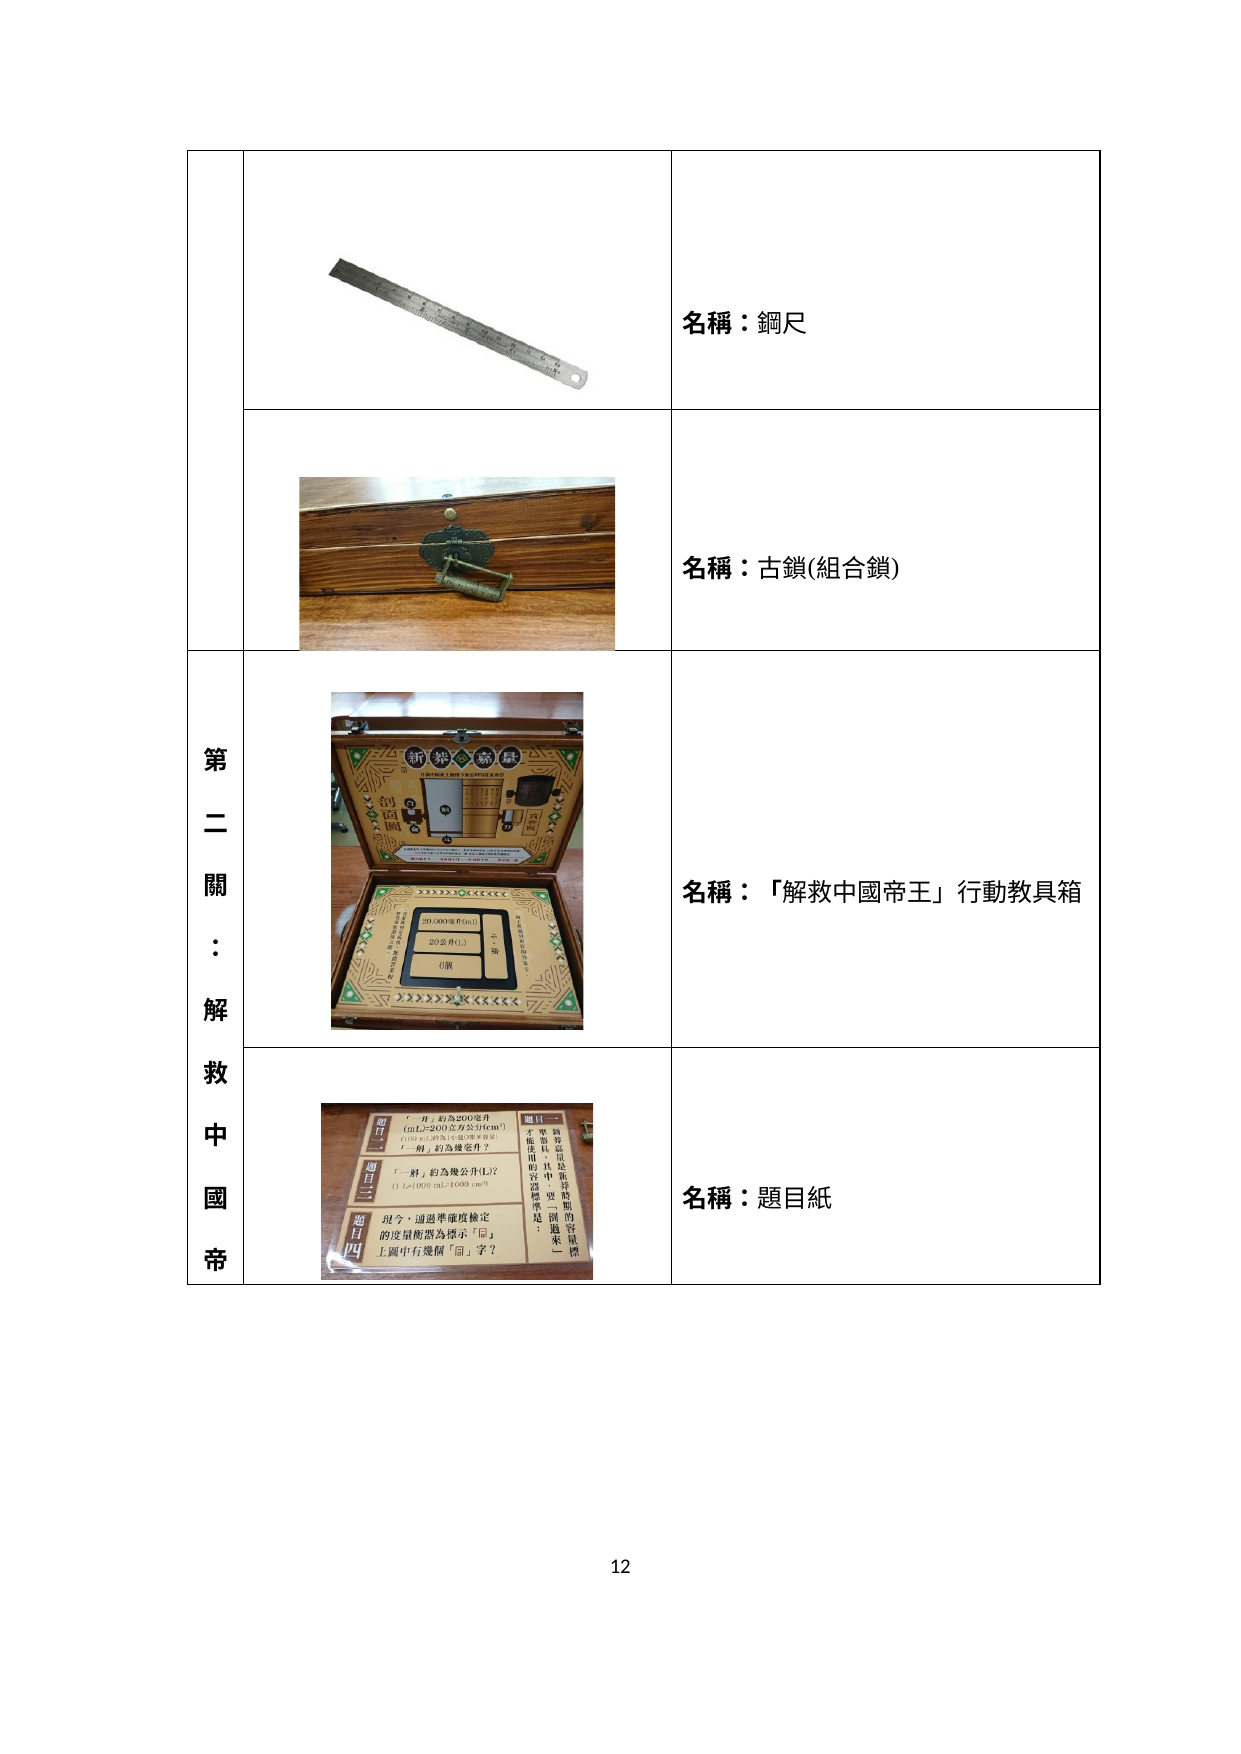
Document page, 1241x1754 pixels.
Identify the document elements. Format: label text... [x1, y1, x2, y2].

table_cell 名稱：鋼尺 [672, 151, 1099, 409]
table_cell 名稱：古鎖(組合鎖) [672, 410, 1099, 650]
table_cell 名稱：「解救中國帝王」行動教具箱 [672, 651, 1099, 1047]
table_cell [244, 651, 671, 1047]
table_cell [244, 151, 671, 409]
table_cell 名稱：題目紙 [672, 1048, 1099, 1284]
table_cell [244, 410, 671, 650]
table_cell 第二關：解救中國帝 [188, 651, 243, 1284]
table_cell [188, 151, 243, 650]
table_cell [244, 1048, 671, 1284]
